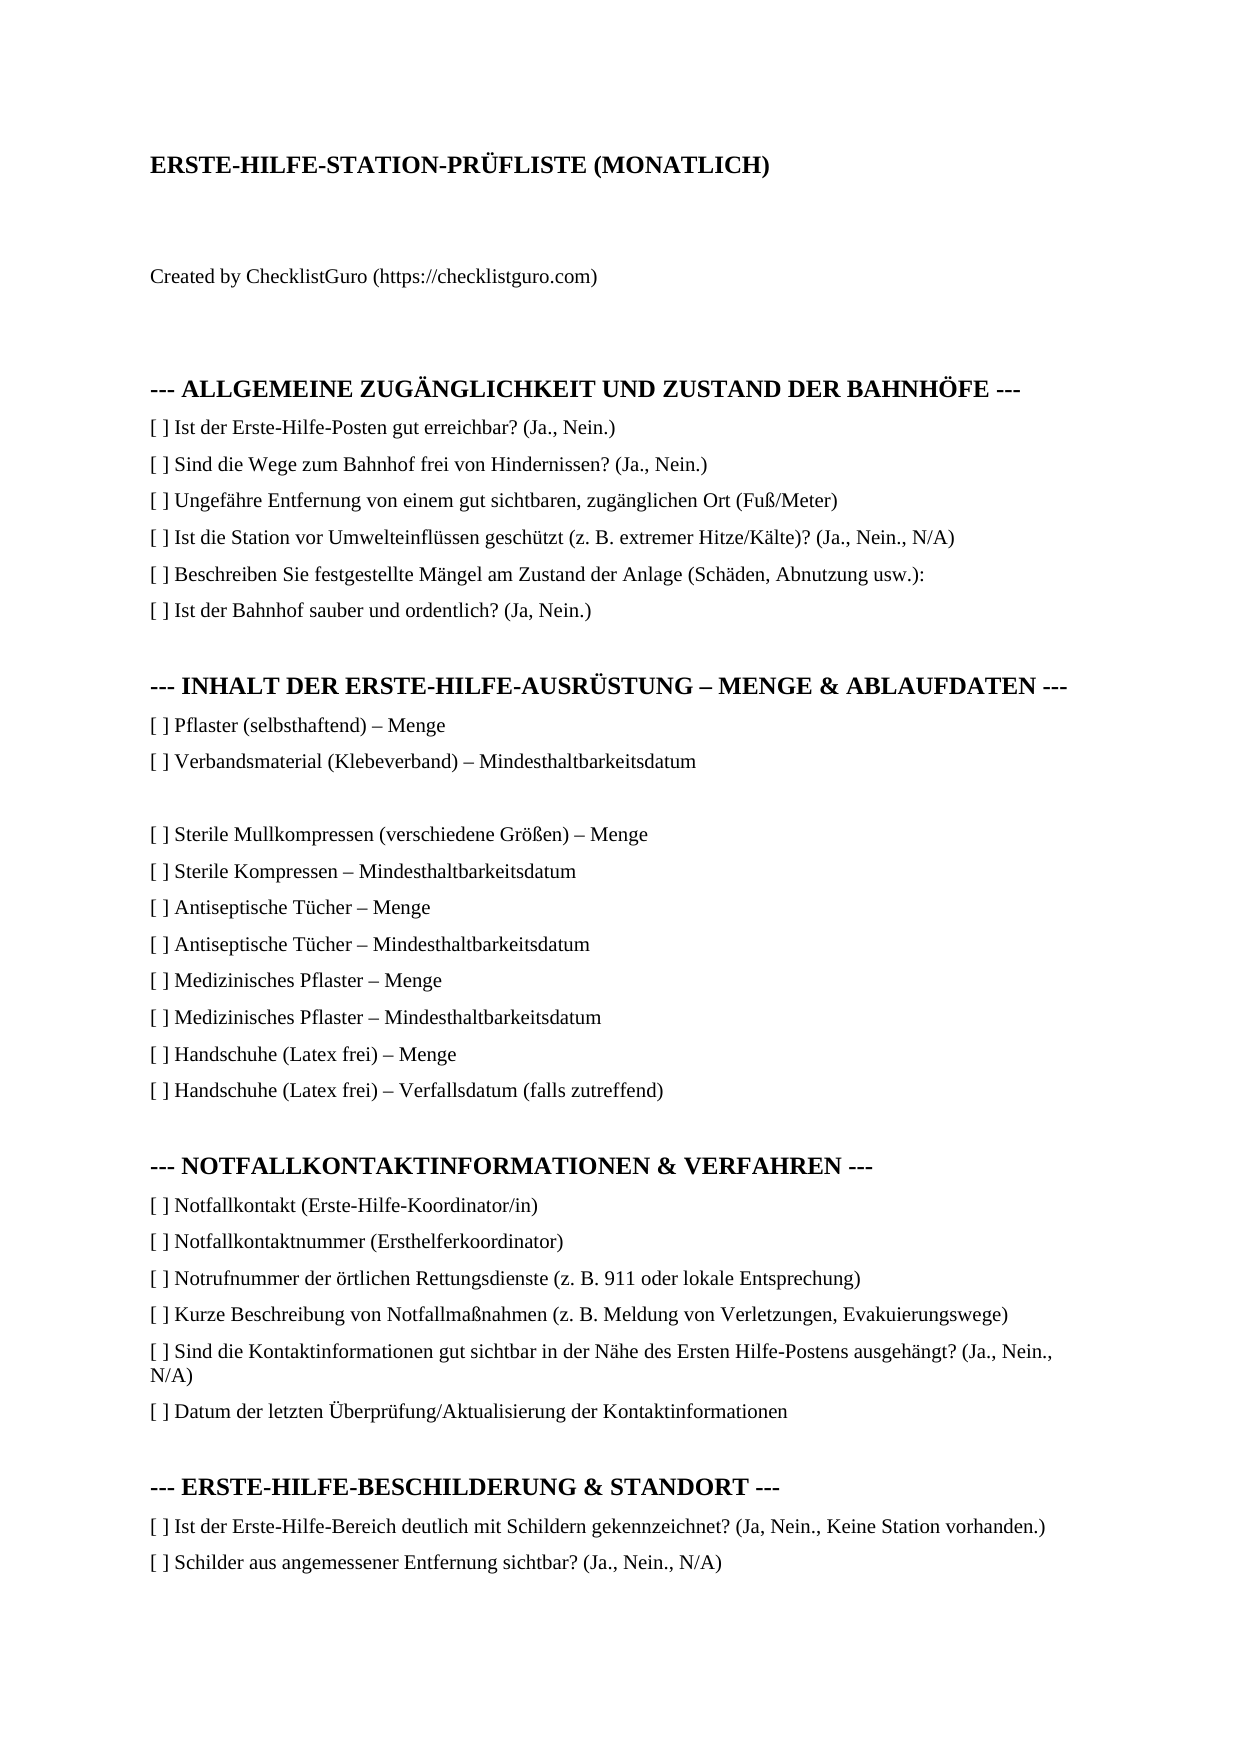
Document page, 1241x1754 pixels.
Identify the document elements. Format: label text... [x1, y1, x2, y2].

text [ ] Pflaster (selbsthaftend) – Menge [150, 712, 1090, 737]
text [ ] Sind die Wege zum Bahnhof frei von Hindernissen? (Ja., Nein.) [150, 452, 1090, 476]
text [ ] Sterile Mullkompressen (verschiedene Größen) – Menge [150, 822, 1090, 846]
text --- NOTFALLKONTAKTINFORMATIONEN & VERFAHREN --- [150, 1151, 1090, 1180]
text Created by ChecklistGuro (https://checklistguro.com) [150, 264, 1090, 288]
text --- ERSTE-HILFE-BESCHILDERUNG & STANDORT --- [150, 1472, 1090, 1501]
text [ ] Ist der Erste-Hilfe-Bereich deutlich mit Schildern gekennzeichnet? (Ja, Nein., Keine Station vorhanden.) [150, 1514, 1090, 1538]
text [ ] Sind die Kontaktinformationen gut sichtbar in der Nähe des Ersten Hilfe-Postens ausgehängt? (Ja., Nein., N/A) [150, 1339, 1090, 1387]
text [ ] Antiseptische Tücher – Menge [150, 895, 1090, 919]
text [ ] Ist der Erste-Hilfe-Posten gut erreichbar? (Ja., Nein.) [150, 415, 1090, 439]
text [ ] Medizinisches Pflaster – Mindesthaltbarkeitsdatum [150, 1005, 1090, 1029]
text [ ] Notfallkontaktnummer (Ersthelferkoordinator) [150, 1229, 1090, 1253]
text [ ] Schilder aus angemessener Entfernung sichtbar? (Ja., Nein., N/A) [150, 1550, 1090, 1574]
text [ ] Ist der Bahnhof sauber und ordentlich? (Ja, Nein.) [150, 598, 1090, 622]
text [ ] Kurze Beschreibung von Notfallmaßnahmen (z. B. Meldung von Verletzungen, Evakuierungswege) [150, 1302, 1090, 1326]
text [ ] Datum der letzten Überprüfung/Aktualisierung der Kontaktinformationen [150, 1399, 1090, 1423]
text [ ] Ungefähre Entfernung von einem gut sichtbaren, zugänglichen Ort (Fuß/Meter) [150, 488, 1090, 512]
text [ ] Handschuhe (Latex frei) – Verfallsdatum (falls zutreffend) [150, 1078, 1090, 1102]
text --- INHALT DER ERSTE-HILFE-AUSRÜSTUNG – MENGE & ABLAUFDATEN --- [150, 671, 1090, 700]
text ERSTE-HILFE-STATION-PRÜFLISTE (MONATLICH) [150, 150, 1090, 179]
text [ ] Handschuhe (Latex frei) – Menge [150, 1042, 1090, 1066]
text --- ALLGEMEINE ZUGÄNGLICHKEIT UND ZUSTAND DER BAHNHÖFE --- [150, 374, 1090, 403]
text [ ] Ist die Station vor Umwelteinflüssen geschützt (z. B. extremer Hitze/Kälte)? (Ja., Nein., N/A) [150, 525, 1090, 549]
text [ ] Notrufnummer der örtlichen Rettungsdienste (z. B. 911 oder lokale Entsprechung) [150, 1266, 1090, 1290]
text [ ] Verbandsmaterial (Klebeverband) – Mindesthaltbarkeitsdatum [150, 749, 1090, 773]
text [ ] Sterile Kompressen – Mindesthaltbarkeitsdatum [150, 859, 1090, 883]
text [ ] Notfallkontakt (Erste-Hilfe-Koordinator/in) [150, 1192, 1090, 1217]
text [ ] Medizinisches Pflaster – Menge [150, 968, 1090, 992]
text [ ] Beschreiben Sie festgestellte Mängel am Zustand der Anlage (Schäden, Abnutzung usw.): [150, 562, 1090, 586]
text [ ] Antiseptische Tücher – Mindesthaltbarkeitsdatum [150, 932, 1090, 956]
